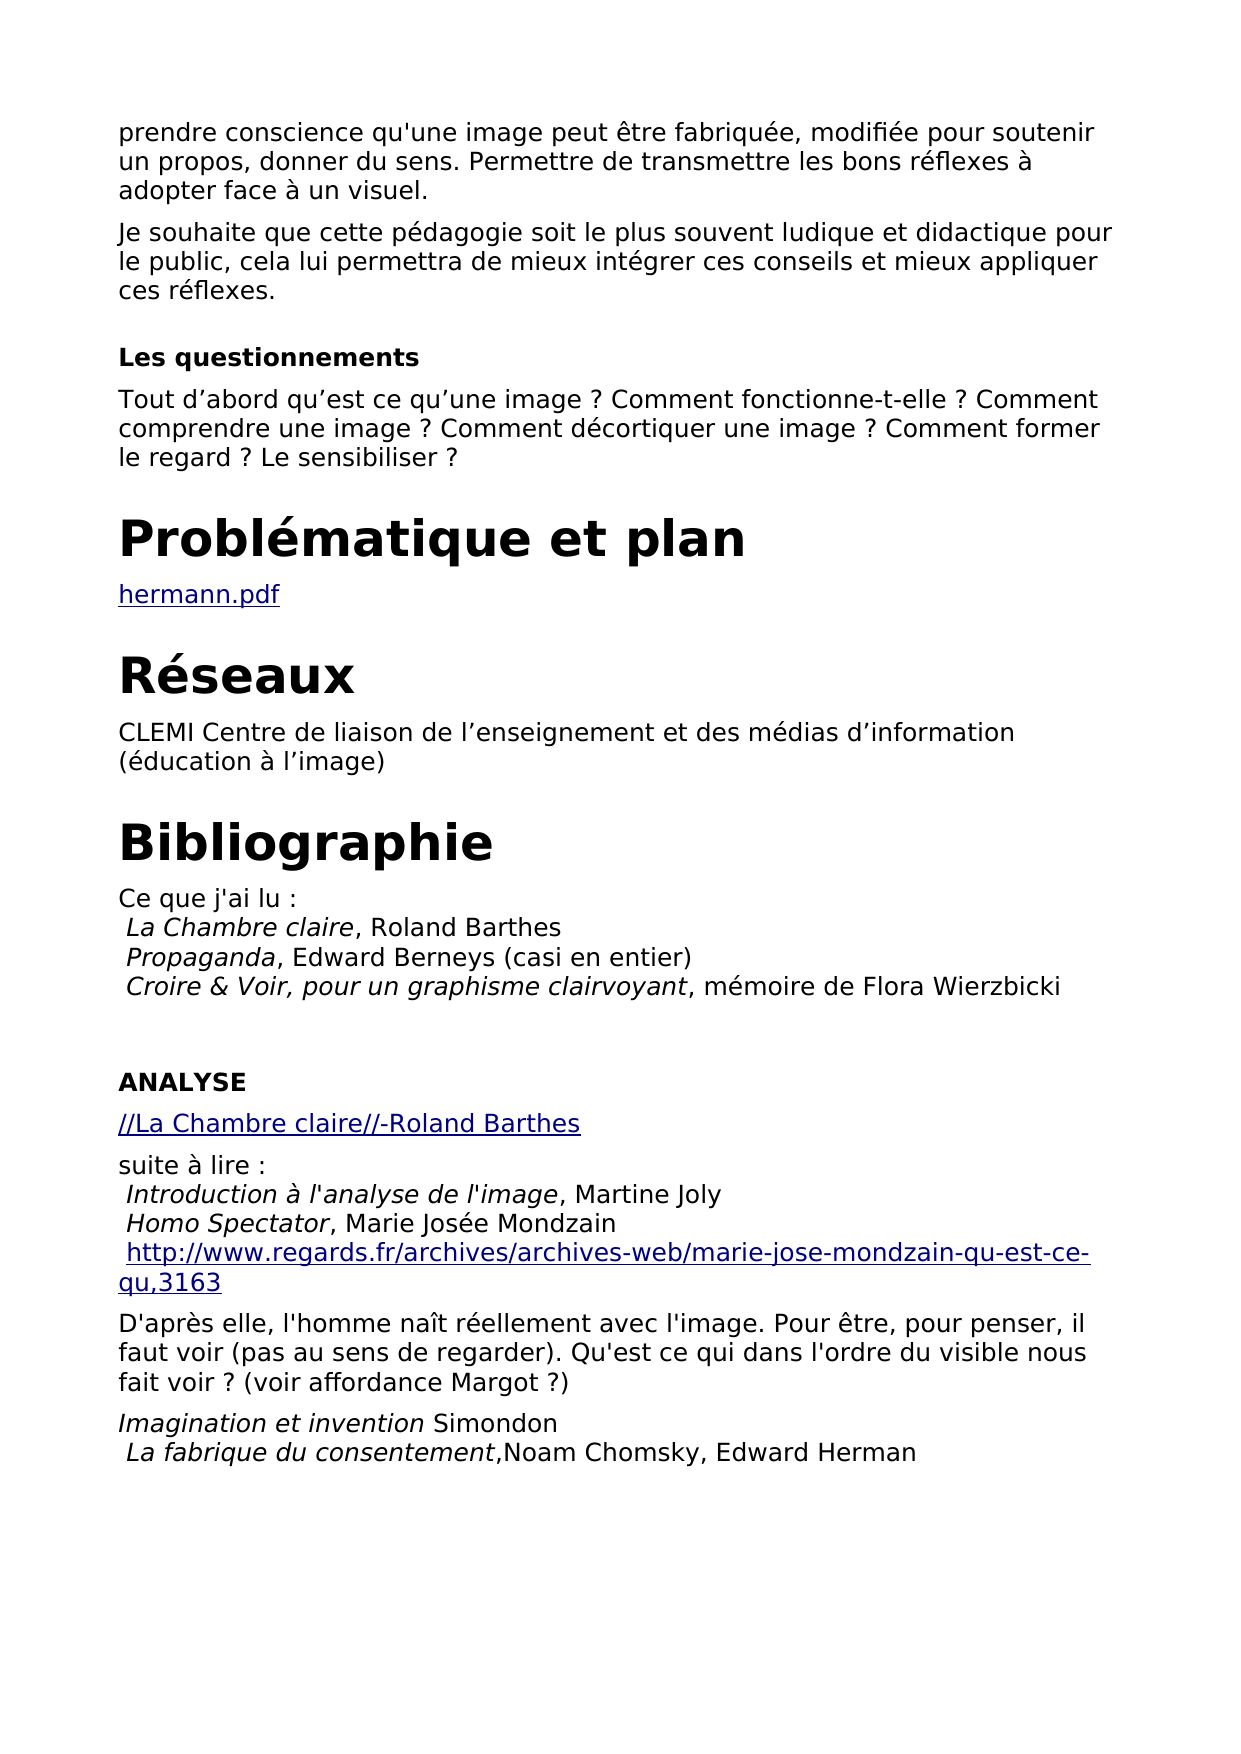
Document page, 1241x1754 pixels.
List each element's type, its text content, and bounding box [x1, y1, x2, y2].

text Ce que j'ai lu : La Chambre claire, Roland Barthes Propaganda, Edward Berneys (casi en entier) Croire & Voir, pour un graphisme clairvoyant, mémoire de Flora Wierzbicki [118, 884, 1122, 1030]
text suite à lire : Introduction à l'analyse de l'image, Martine Joly Homo Spectator, Marie Josée Mondzain http://www.regards.fr/archives/archives-web/marie-jose-mondzain-qu-est-ce-qu,3163 [118, 1151, 1122, 1297]
text prendre conscience qu'une image peut être fabriquée, modifiée pour soutenir un propos, donner du sens. Permettre de transmettre les bons réflexes à adopter face à un visuel. [118, 118, 1122, 206]
text Je souhaite que cette pédagogie soit le plus souvent ludique et didactique pour le public, cela lui permettra de mieux intégrer ces conseils et mieux appliquer ces réflexes. [118, 218, 1122, 306]
text CLEMI Centre de liaison de l’enseignement et des médias d’information (éducation à l’image) [118, 718, 1122, 776]
subtitle Bibliographie [118, 814, 1122, 872]
text hermann.pdf [118, 581, 1122, 610]
text Imagination et invention Simondon La fabrique du consentement,Noam Chomsky, Edward Herman [118, 1409, 1122, 1468]
text //La Chambre claire//-Roland Barthes [118, 1109, 1122, 1139]
subtitle Réseaux [118, 647, 1122, 705]
subtitle Les questionnements [118, 343, 1122, 372]
text D'après elle, l'homme naît réellement avec l'image. Pour être, pour penser, il faut voir (pas au sens de regarder). Qu'est ce qui dans l'ordre du visible nous fait voir ? (voir affordance Margot ?) [118, 1309, 1122, 1397]
text Tout d’abord qu’est ce qu’une image ? Comment fonctionne-t-elle ? Comment comprendre une image ? Comment décortiquer une image ? Comment former le regard ? Le sensibiliser ? [118, 385, 1122, 472]
subtitle ANALYSE [118, 1068, 1122, 1097]
subtitle Problématique et plan [118, 510, 1122, 568]
